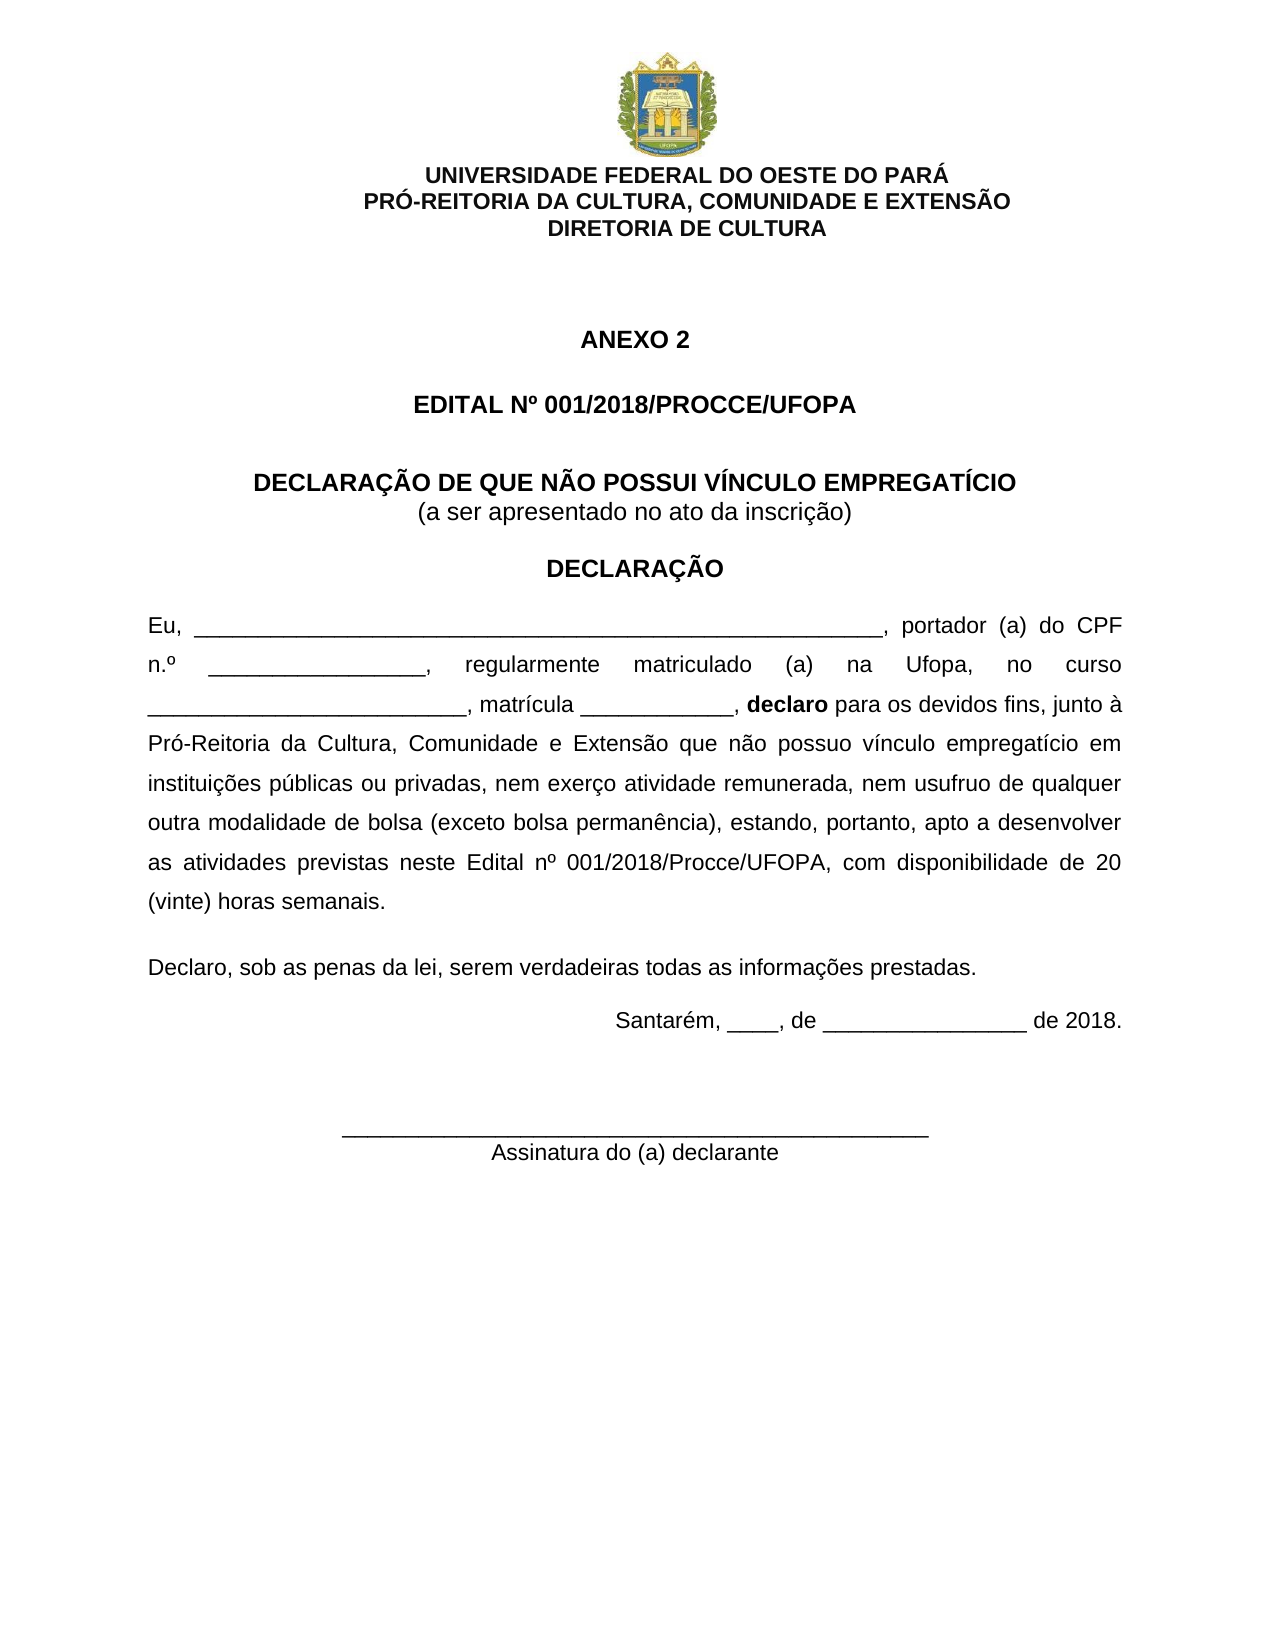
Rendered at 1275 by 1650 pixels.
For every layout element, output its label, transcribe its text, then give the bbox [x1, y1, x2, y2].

text (a ser apresentado no ato da inscrição) [148, 497, 1122, 526]
text Declaro, sob as penas da lei, serem verdadeiras todas as informações prestadas. [148, 954, 1122, 981]
text ANEXO 2 [148, 325, 1122, 354]
text Eu, ______________________________________________________, portador (a) do CPF n.º _________________, regularmente matriculado (a) na Ufopa, no curso _________________________, matrícula ____________, declaro para os devidos fins, junto à Pró-Reitoria da Cultura, Comunidade e Extensão que não possuo vínculo empregatício em instituições públicas ou privadas, nem exerço atividade remunerada, nem usufruo de qualquer outra modalidade de bolsa (exceto bolsa permanência), estando, portanto, apto a desenvolver as atividades previstas neste Edital nº 001/2018/Procce/UFOPA, com disponibilidade de 20 (vinte) horas semanais. [148, 612, 1122, 915]
picture [617, 52, 717, 157]
text EDITAL Nº 001/2018/PROCCE/UFOPA [148, 390, 1122, 419]
text DECLARAÇÃO [148, 554, 1122, 583]
text Assinatura do (a) declarante [148, 1139, 1122, 1165]
text Santarém, ____, de ________________ de 2018. [148, 1007, 1122, 1033]
text ______________________________________________ [148, 1112, 1122, 1139]
subtitle DECLARAÇÃO DE QUE NÃO POSSUI VÍNCULO EMPREGATÍCIO [148, 468, 1122, 497]
